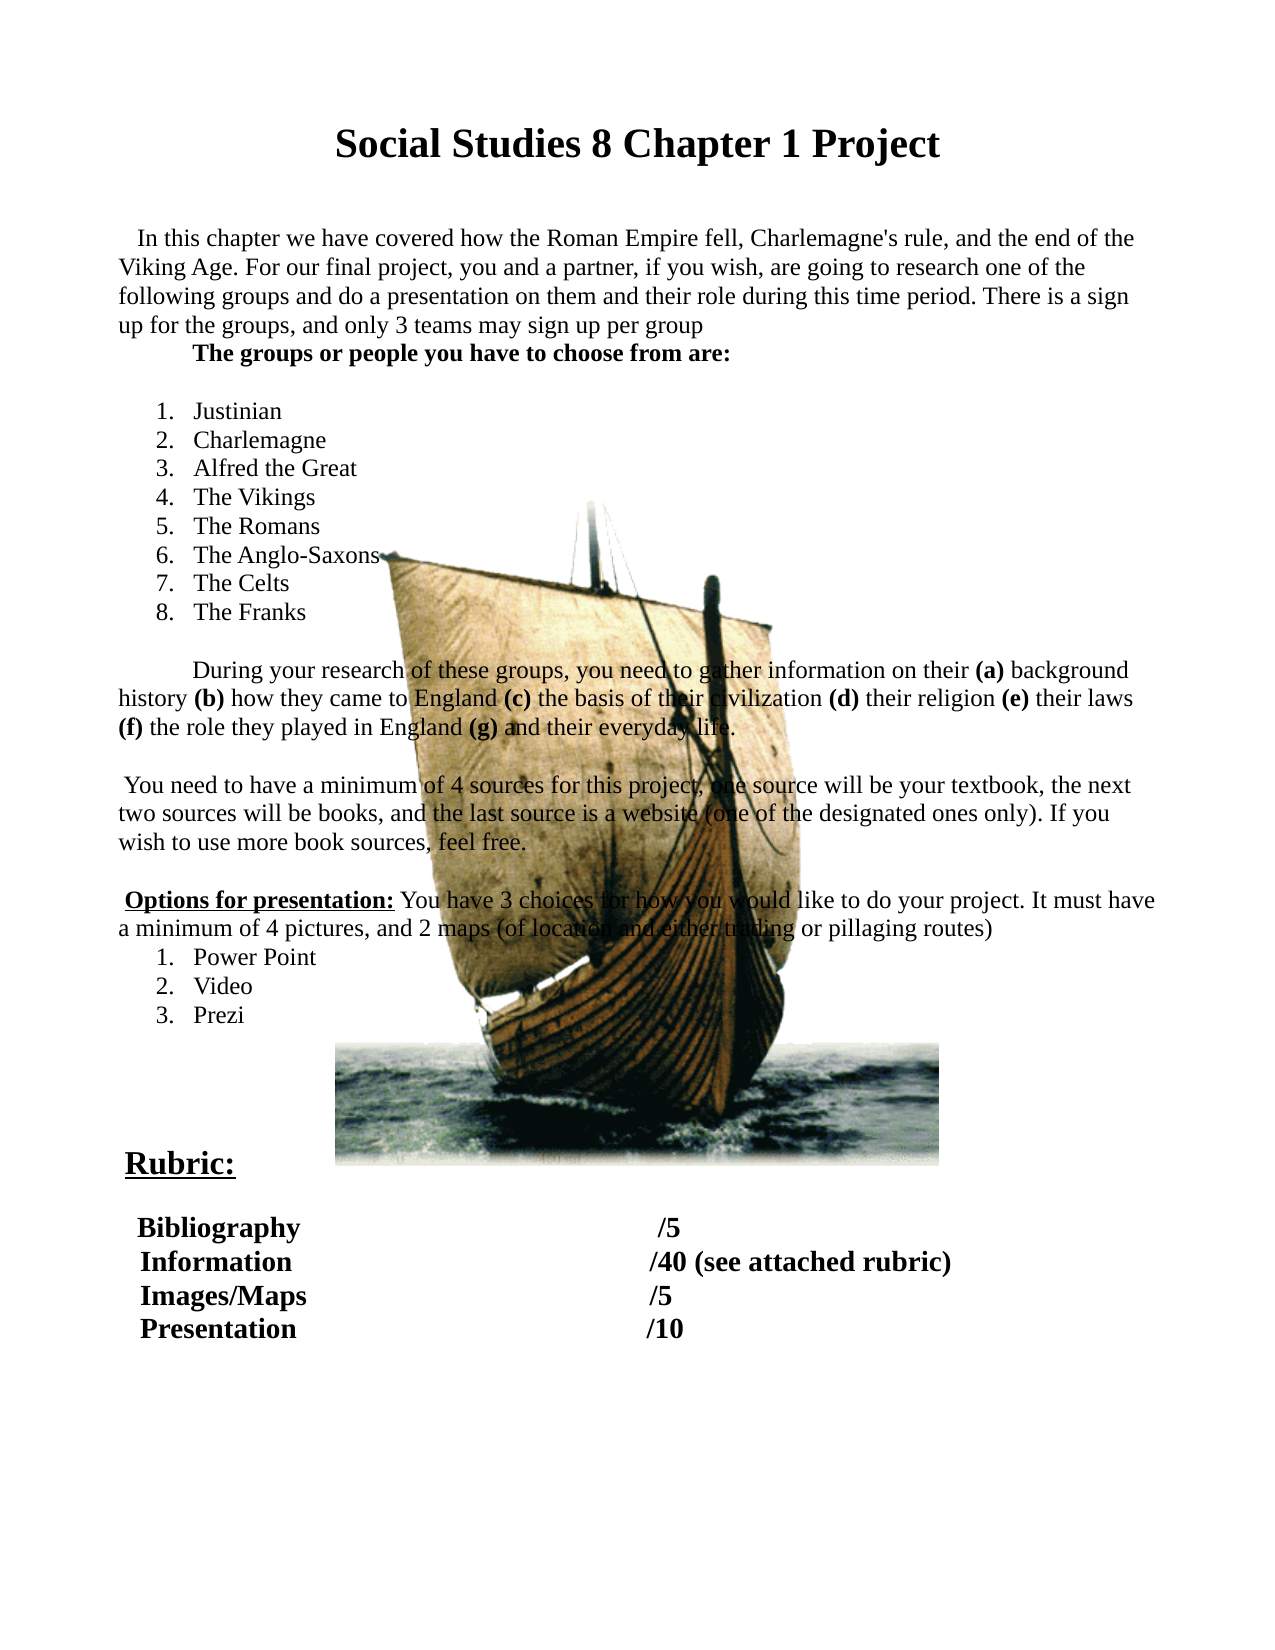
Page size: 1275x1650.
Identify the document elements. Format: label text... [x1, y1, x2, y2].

list Charlemagne [156, 425, 1157, 453]
text During your research of these groups, you need to gather information on their (a) background history (b) how they came to England (c) the basis of their civilization (d) their religion (e) their laws (f) the role they played in England (g) and their everyday life. [118, 655, 1157, 741]
picture [335, 856, 939, 885]
text Information /40 (see attached rubric) [118, 1244, 1157, 1278]
list The Romans [156, 511, 1157, 540]
picture [335, 626, 939, 655]
list Alfred the Great [156, 453, 1157, 482]
list The Celts [156, 568, 1157, 597]
text Presentation /10 [118, 1311, 1157, 1345]
text Bibliography /5 [118, 1211, 1157, 1244]
text You need to have a minimum of 4 sources for this project, one source will be your textbook, the next two sources will be books, and the last source is a website (one of the designated ones only). If you wish to use more book sources, feel free. [118, 770, 1157, 856]
text In this chapter we have covered how the Roman Empire fell, Charlemagne's rule, and the end of the Viking Age. For our final project, you and a partner, if you wish, are going to research one of the following groups and do a presentation on them and their role during this time period. There is a sign up for the groups, and only 3 teams may sign up per group [118, 223, 1157, 338]
list Video [156, 971, 1157, 1000]
text Options for presentation: You have 3 choices for how you would like to do your project. It must have a minimum of 4 pictures, and 2 maps (of location and either trading or pillaging routes) [118, 885, 1157, 942]
list Prezi [156, 1000, 1157, 1028]
list Justinian [156, 396, 1157, 425]
text Rubric: [118, 1143, 1157, 1182]
text Images/Maps /5 [118, 1278, 1157, 1311]
list The Anglo-Saxons [156, 540, 1157, 568]
list The Vikings [156, 482, 1157, 511]
text Social Studies 8 Chapter 1 Project [118, 118, 1157, 166]
picture [335, 1028, 939, 1143]
list The Franks [156, 597, 1157, 626]
text The groups or people you have to choose from are: [118, 338, 1157, 367]
picture [335, 741, 939, 770]
list Power Point [156, 942, 1157, 971]
